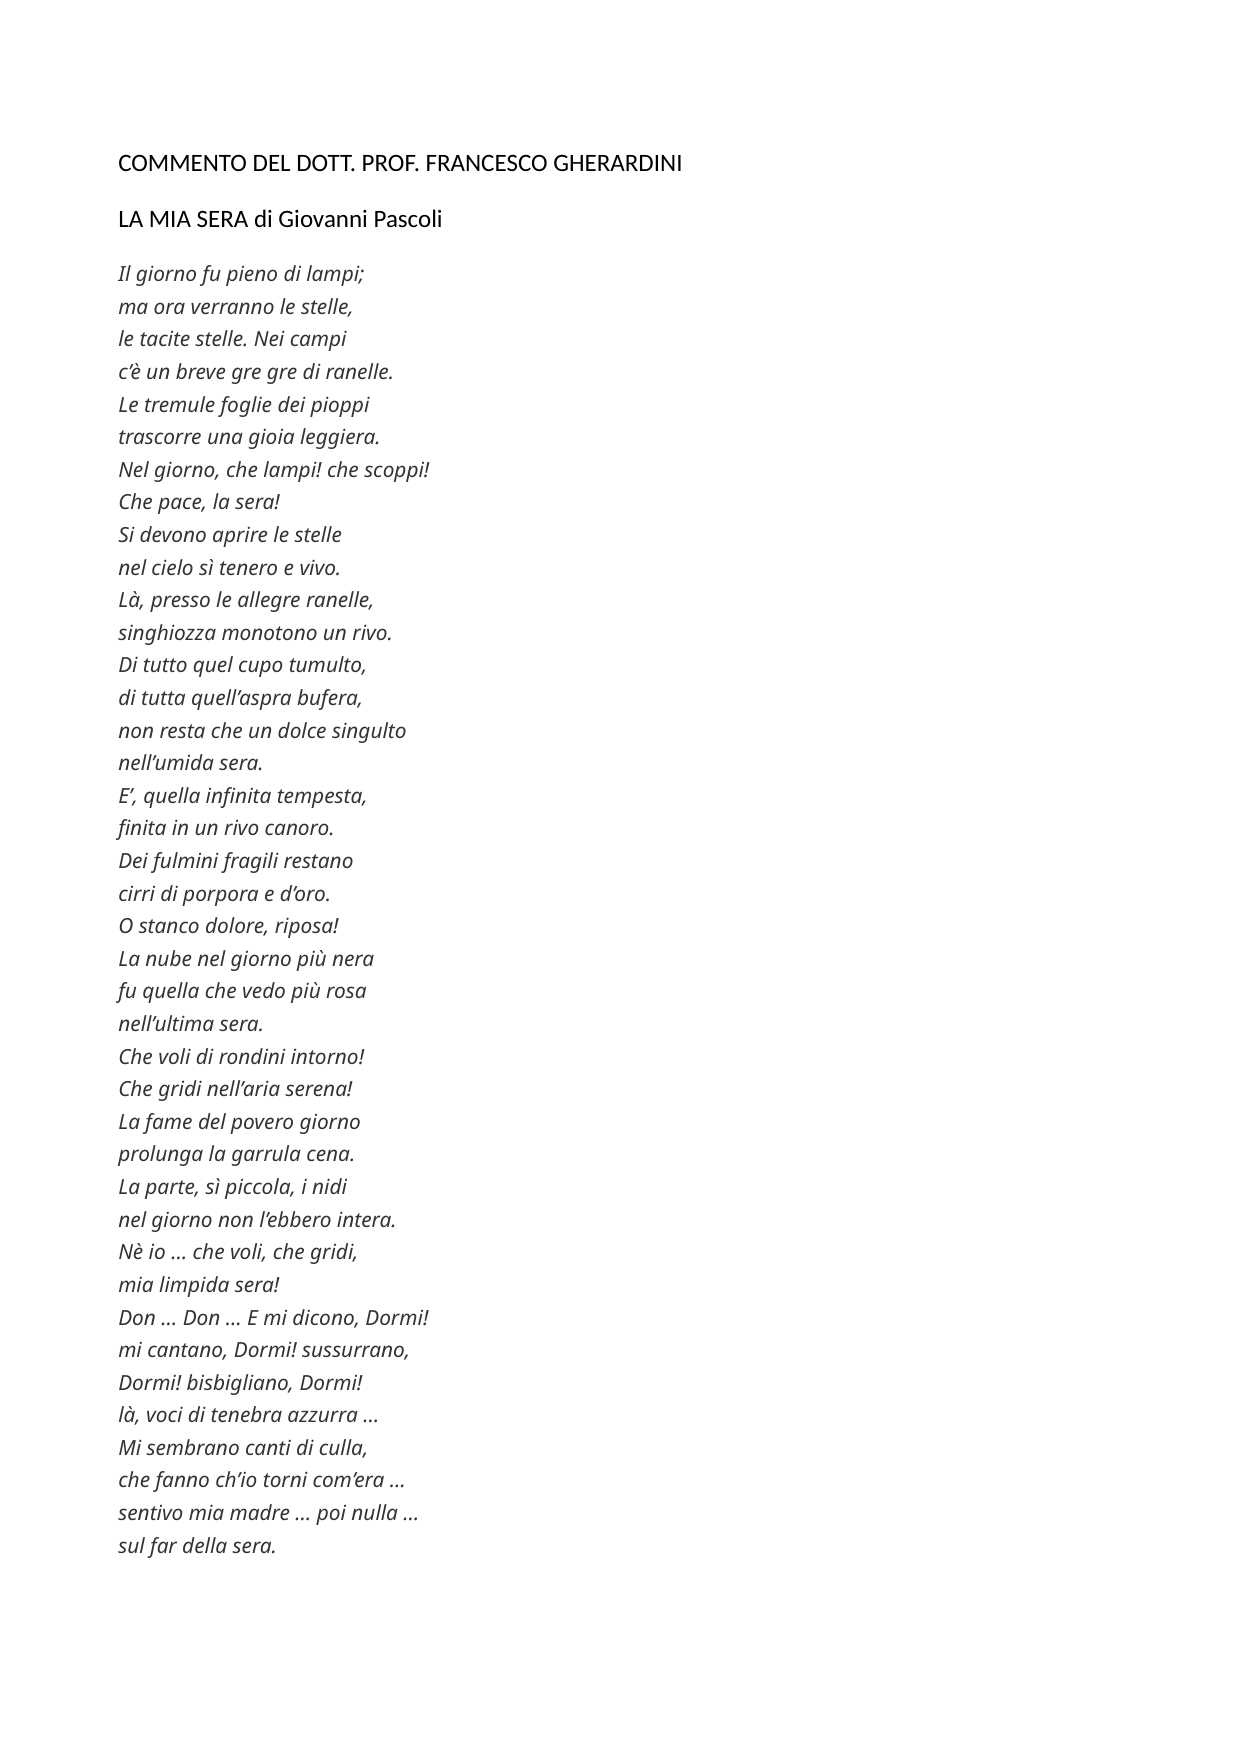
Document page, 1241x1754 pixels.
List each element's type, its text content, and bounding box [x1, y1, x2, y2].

text LA MIA SERA di Giovanni Pascoli [118, 203, 1122, 234]
text Il giorno fu pieno di lampi; ma ora verranno le stelle, le tacite stelle. Nei campi c’è un breve gre gre di ranelle. Le tremule foglie dei pioppi trascorre una gioia leggiera. Nel giorno, che lampi! che scoppi! Che pace, la sera! Si devono aprire le stelle nel cielo sì tenero e vivo. Là, presso le allegre ranelle, singhiozza monotono un rivo. Di tutto quel cupo tumulto, di tutta quell’aspra bufera, non resta che un dolce singulto nell’umida sera. E’, quella infinita tempesta, finita in un rivo canoro. Dei fulmini fragili restano cirri di porpora e d’oro. O stanco dolore, riposa! La nube nel giorno più nera fu quella che vedo più rosa nell’ultima sera. Che voli di rondini intorno! Che gridi nell’aria serena! La fame del povero giorno prolunga la garrula cena. La parte, sì piccola, i nidi nel giorno non l’ebbero intera. Nè io … che voli, che gridi, mia limpida sera! Don … Don … E mi dicono, Dormi! mi cantano, Dormi! sussurrano, Dormi! bisbigliano, Dormi! là, voci di tenebra azzurra … Mi sembrano canti di culla, che fanno ch’io torni com’era … sentivo mia madre … poi nulla … sul far della sera. [118, 259, 1122, 1559]
text COMMENTO DEL DOTT. PROF. FRANCESCO GHERARDINI [118, 148, 1122, 178]
